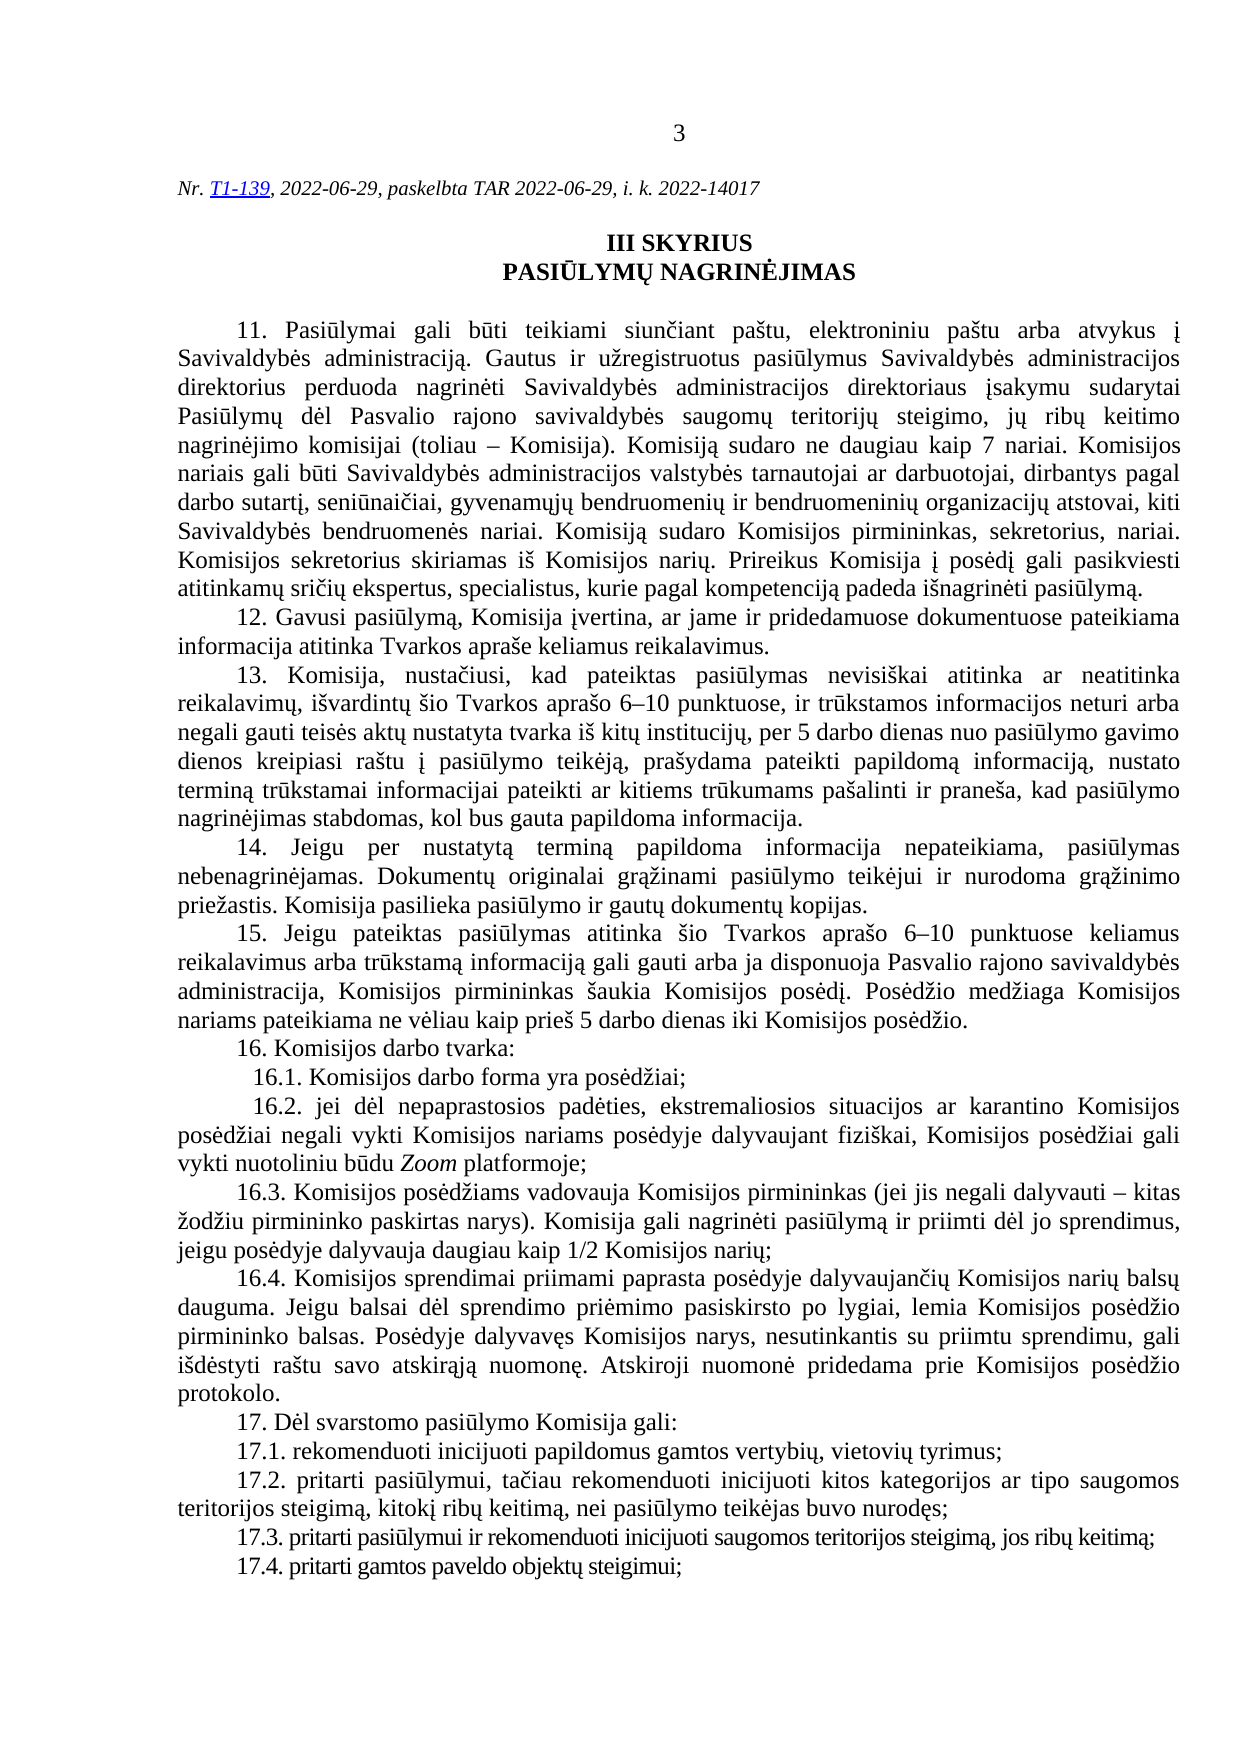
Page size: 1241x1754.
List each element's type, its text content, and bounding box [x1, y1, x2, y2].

text 16.1. Komisijos darbo forma yra posėdžiai; [177, 1062, 1181, 1091]
text PASIŪLYMŲ NAGRINĖJIMAS [177, 257, 1181, 286]
text 17.2. pritarti pasiūlymui, tačiau rekomenduoti inicijuoti kitos kategorijos ar tipo saugomos teritorijos steigimą, kitokį ribų keitimą, nei pasiūlymo teikėjas buvo nurodęs; [177, 1465, 1181, 1522]
text 11. Pasiūlymai gali būti teikiami siunčiant paštu, elektroniniu paštu arba atvykus į Savivaldybės administraciją. Gautus ir užregistruotus pasiūlymus Savivaldybės administracijos direktorius perduoda nagrinėti Savivaldybės administracijos direktoriaus įsakymu sudarytai Pasiūlymų dėl Pasvalio rajono savivaldybės saugomų teritorijų steigimo, jų ribų keitimo nagrinėjimo komisijai (toliau – Komisija). Komisiją sudaro ne daugiau kaip 7 nariai. Komisijos nariais gali būti Savivaldybės administracijos valstybės tarnautojai ar darbuotojai, dirbantys pagal darbo sutartį, seniūnaičiai, gyvenamųjų bendruomenių ir bendruomeninių organizacijų atstovai, kiti Savivaldybės bendruomenės nariai. Komisiją sudaro Komisijos pirmininkas, sekretorius, nariai. Komisijos sekretorius skiriamas iš Komisijos narių. Prireikus Komisija į posėdį gali pasikviesti atitinkamų sričių ekspertus, specialistus, kurie pagal kompetenciją padeda išnagrinėti pasiūlymą. [177, 315, 1181, 602]
text Nr. T1-139, 2022-06-29, paskelbta TAR 2022-06-29, i. k. 2022-14017 [177, 176, 1181, 200]
text 12. Gavusi pasiūlymą, Komisija įvertina, ar jame ir pridedamuose dokumentuose pateikiama informacija atitinka Tvarkos apraše keliamus reikalavimus. [177, 602, 1181, 660]
text 17.4. pritarti gamtos paveldo objektų steigimui; [177, 1551, 1181, 1580]
text 15. Jeigu pateiktas pasiūlymas atitinka šio Tvarkos aprašo 6–10 punktuose keliamus reikalavimus arba trūkstamą informaciją gali gauti arba ja disponuoja Pasvalio rajono savivaldybės administracija, Komisijos pirmininkas šaukia Komisijos posėdį. Posėdžio medžiaga Komisijos nariams pateikiama ne vėliau kaip prieš 5 darbo dienas iki Komisijos posėdžio. [177, 918, 1181, 1033]
text 16.3. Komisijos posėdžiams vadovauja Komisijos pirmininkas (jei jis negali dalyvauti – kitas žodžiu pirmininko paskirtas narys). Komisija gali nagrinėti pasiūlymą ir priimti dėl jo sprendimus, jeigu posėdyje dalyvauja daugiau kaip 1/2 Komisijos narių; [177, 1177, 1181, 1263]
text 16. Komisijos darbo tvarka: [177, 1033, 1181, 1062]
text 16.4. Komisijos sprendimai priimami paprasta posėdyje dalyvaujančių Komisijos narių balsų dauguma. Jeigu balsai dėl sprendimo priėmimo pasiskirsto po lygiai, lemia Komisijos posėdžio pirmininko balsas. Posėdyje dalyvavęs Komisijos narys, nesutinkantis su priimtu sprendimu, gali išdėstyti raštu savo atskirąją nuomonę. Atskiroji nuomonė pridedama prie Komisijos posėdžio protokolo. [177, 1263, 1181, 1407]
text 13. Komisija, nustačiusi, kad pateiktas pasiūlymas nevisiškai atitinka ar neatitinka reikalavimų, išvardintų šio Tvarkos aprašo 6–10 punktuose, ir trūkstamos informacijos neturi arba negali gauti teisės aktų nustatyta tvarka iš kitų institucijų, per 5 darbo dienas nuo pasiūlymo gavimo dienos kreipiasi raštu į pasiūlymo teikėją, prašydama pateikti papildomą informaciją, nustato terminą trūkstamai informacijai pateikti ar kitiems trūkumams pašalinti ir praneša, kad pasiūlymo nagrinėjimas stabdomas, kol bus gauta papildoma informacija. [177, 660, 1181, 832]
text 14. Jeigu per nustatytą terminą papildoma informacija nepateikiama, pasiūlymas nebenagrinėjamas. Dokumentų originalai grąžinami pasiūlymo teikėjui ir nurodoma grąžinimo priežastis. Komisija pasilieka pasiūlymo ir gautų dokumentų kopijas. [177, 832, 1181, 918]
text 17. Dėl svarstomo pasiūlymo Komisija gali: [177, 1407, 1181, 1436]
text 17.1. rekomenduoti inicijuoti papildomus gamtos vertybių, vietovių tyrimus; [177, 1436, 1181, 1465]
text III SKYRIUS [177, 228, 1181, 257]
text 16.2. jei dėl nepaprastosios padėties, ekstremaliosios situacijos ar karantino Komisijos posėdžiai negali vykti Komisijos nariams posėdyje dalyvaujant fiziškai, Komisijos posėdžiai gali vykti nuotoliniu būdu Zoom platformoje; [177, 1091, 1181, 1177]
text 17.3. pritarti pasiūlymui ir rekomenduoti inicijuoti saugomos teritorijos steigimą, jos ribų keitimą; [177, 1522, 1181, 1551]
